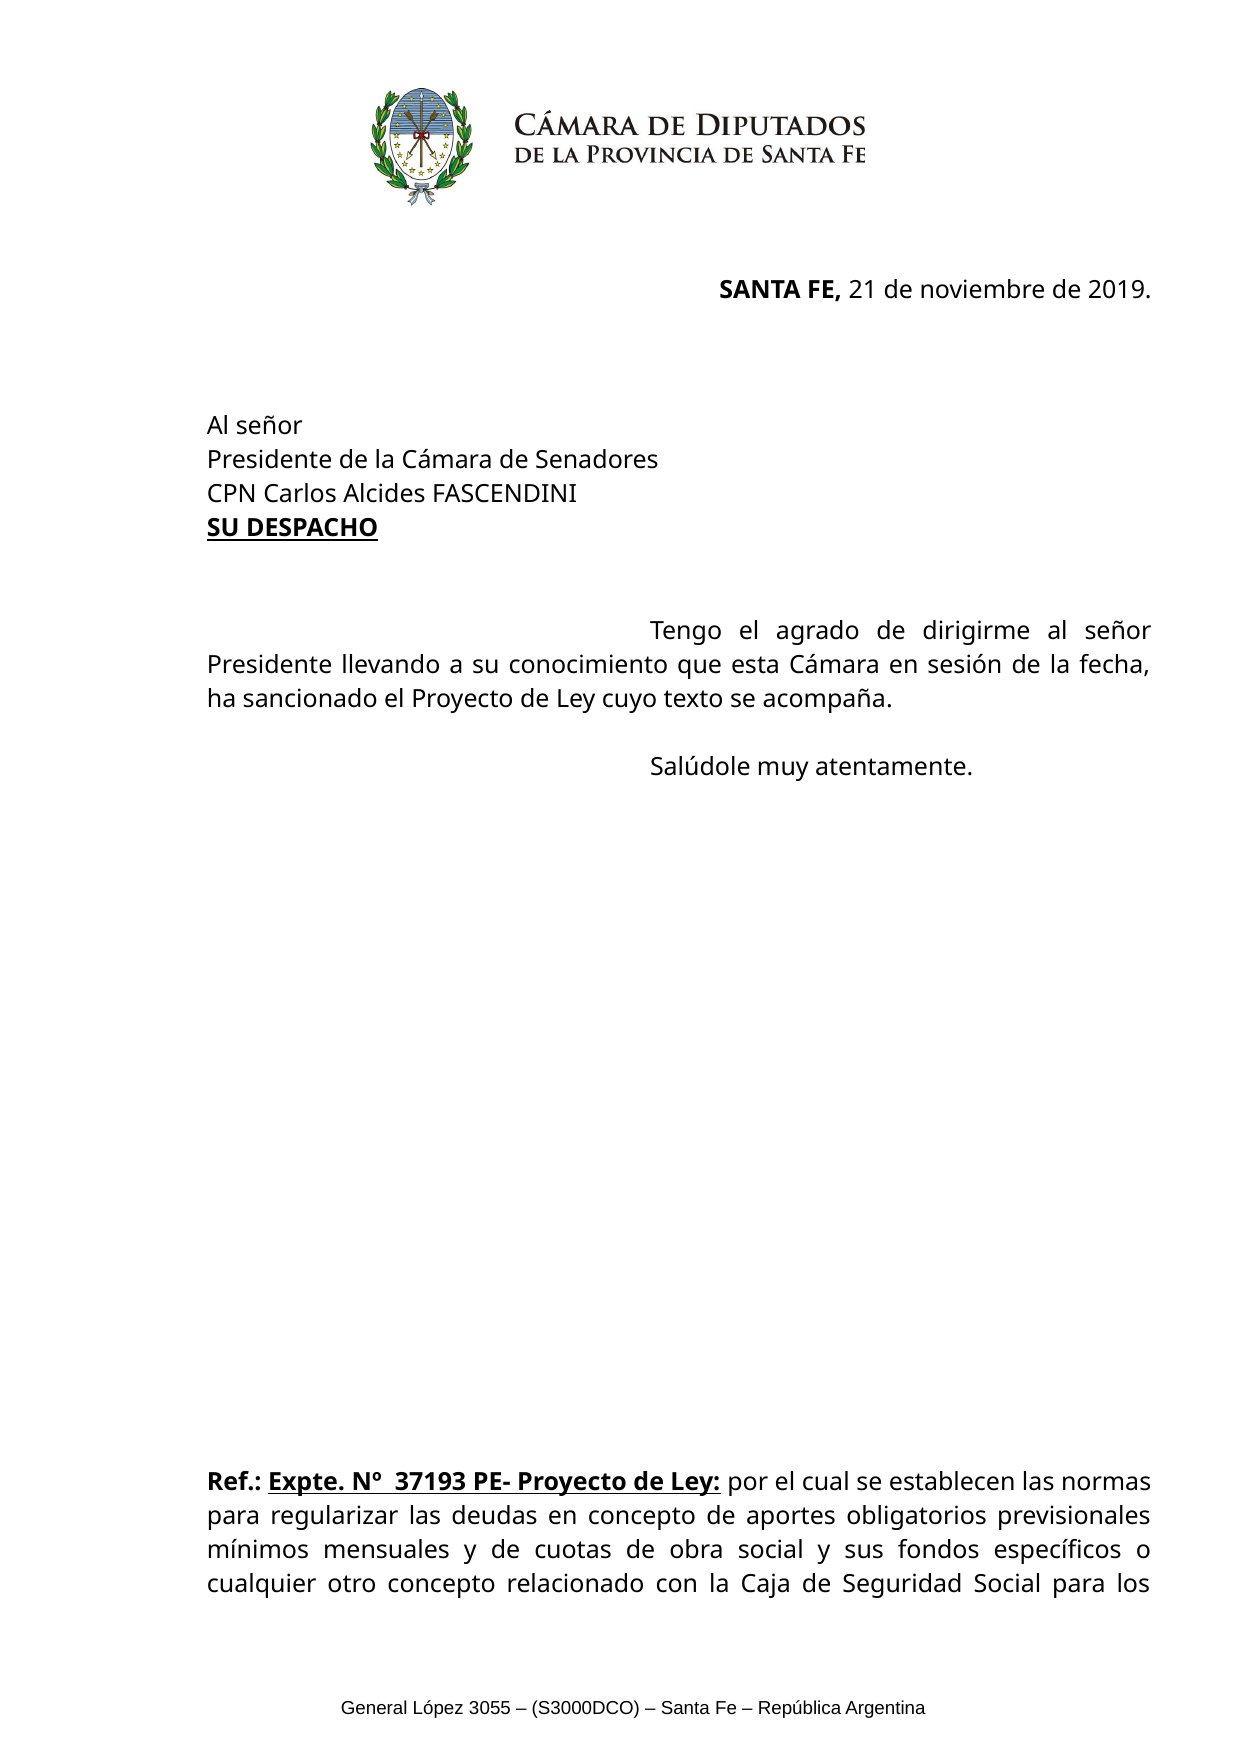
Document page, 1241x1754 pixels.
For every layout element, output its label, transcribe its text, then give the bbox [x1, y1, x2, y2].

text CPN Carlos Alcides FASCENDINI [207, 476, 1152, 510]
text Al señor [207, 408, 1152, 442]
text SANTA FE, 21 de noviembre de 2019. [207, 272, 1152, 306]
text Tengo el agrado de dirigirme al señor Presidente llevando a su conocimiento que esta Cámara en sesión de la fecha, ha sancionado el Proyecto de Ley cuyo texto se acompaña. [207, 612, 1152, 714]
text SU DESPACHO [207, 510, 1152, 544]
text Presidente de la Cámara de Senadores [207, 442, 1152, 476]
text Salúdole muy atentamente. [207, 748, 1152, 783]
text Ref.: Expte. Nº 37193 PE- Proyecto de Ley: por el cual se establecen las normas para regularizar las deudas en concepto de aportes obligatorios previsionales mínimos mensuales y de cuotas de obra social y sus fondos específicos o cualquier otro concepto relacionado con la Caja de Seguridad Social para los [207, 1464, 1152, 1600]
picture [370, 88, 866, 210]
